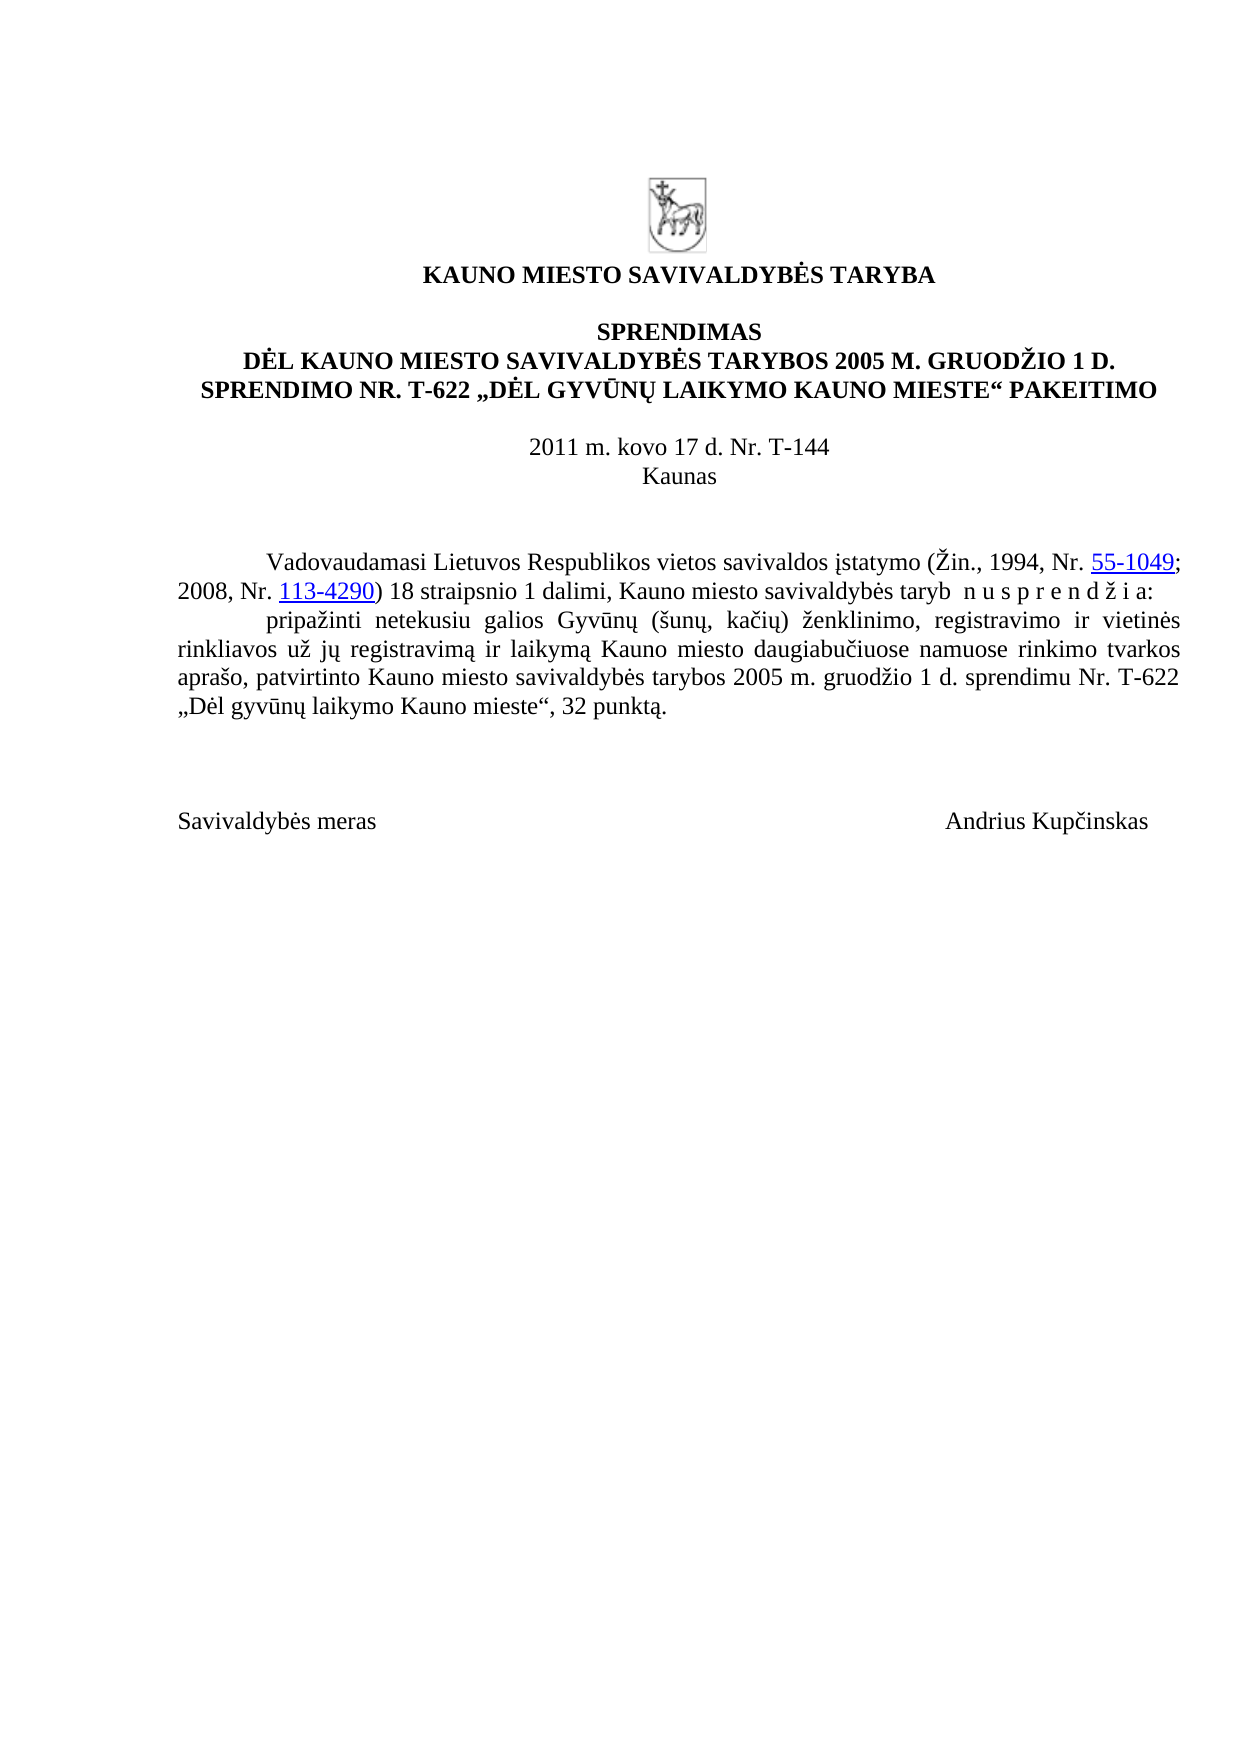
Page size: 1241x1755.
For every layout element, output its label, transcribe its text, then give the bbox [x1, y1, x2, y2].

text pripažinti netekusiu galios Gyvūnų (šunų, kačių) ženklinimo, registravimo ir vietinės rinkliavos už jų registravimą ir laikymą Kauno miesto daugiabučiuose namuose rinkimo tvarkos aprašo, patvirtinto Kauno miesto savivaldybės tarybos 2005 m. gruodžio 1 d. sprendimu Nr. T-622 „Dėl gyvūnų laikymo Kauno mieste“, 32 punktą. [177, 605, 1181, 720]
text Vadovaudamasi Lietuvos Respublikos vietos savivaldos įstatymo (Žin., 1994, Nr. 55-1049; 2008, Nr. 113-4290) 18 straipsnio 1 dalimi, Kauno miesto savivaldybės taryb n u s p r e n d ž i a: [177, 547, 1181, 605]
text Kaunas [177, 461, 1181, 490]
text Savivaldybės meras Andrius Kupčinskas [177, 806, 1181, 835]
text DĖL KAUNO MIESTO SAVIVALDYBĖS TARYBOS 2005 M. GRUODŽIO 1 D. SPRENDIMO NR. T-622 „DĖL GYVŪNŲ LAIKYMO KAUNO MIESTE“ PAKEITIMO [177, 346, 1181, 404]
text KAUNO MIESTO SAVIVALDYBĖS TARYBA [177, 260, 1181, 289]
text 2011 m. kovo 17 d. Nr. T-144 [177, 432, 1181, 461]
text SPRENDIMAS [177, 317, 1181, 346]
